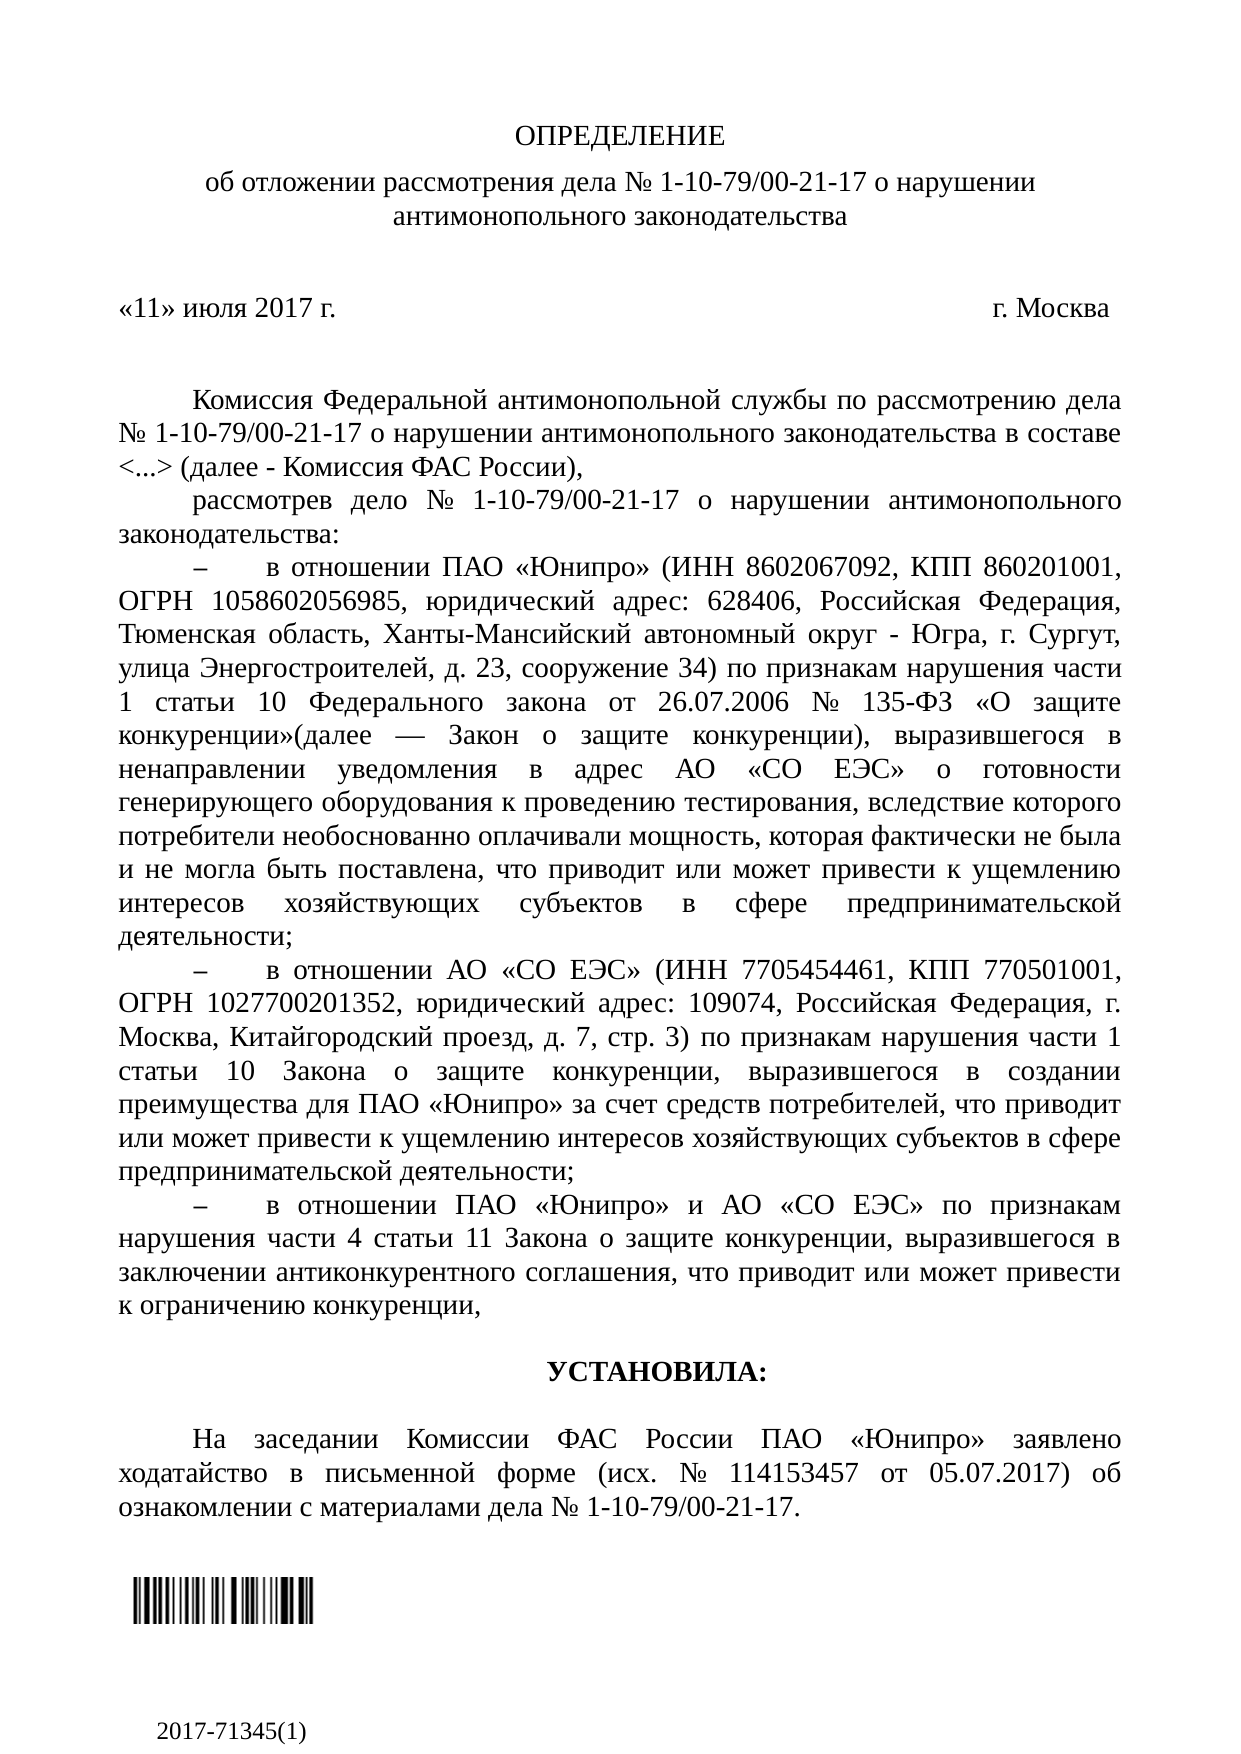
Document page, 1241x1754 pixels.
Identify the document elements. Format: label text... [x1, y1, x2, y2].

text Комиссия Федеральной антимонопольной службы по рассмотрению дела № 1-10-79/00-21-17 о нарушении антимонопольного законодательства в составе <...> (далее - Комиссия ФАС России), [118, 382, 1122, 482]
text об отложении рассмотрения дела № 1-10-79/00-21-17 о нарушении антимонопольного законодательства [118, 164, 1122, 231]
picture [118, 1577, 331, 1624]
text «11» июля 2017 г. г. Москва [118, 290, 1122, 323]
list в отношении ПАО «Юнипро» (ИНН 8602067092, КПП 860201001, ОГРН 1058602056985, юридический адрес: 628406, Российская Федерация, Тюменская область, Ханты-Мансийский автономный округ - Югра, г. Сургут, улица Энергостроителей, д. 23, сооружение 34) по признакам нарушения части 1 статьи 10 Федерального закона от 26.07.2006 № 135-ФЗ «О защите конкуренции»(далее — Закон о защите конкуренции), выразившегося в ненаправлении уведомления в адрес АО «СО ЕЭС» о готовности генерирующего оборудования к проведению тестирования, вследствие которого потребители необоснованно оплачивали мощность, которая фактически не была и не могла быть поставлена, что приводит или может привести к ущемлению интересов хозяйствующих субъектов в сфере предпринимательской деятельности; [118, 549, 1122, 952]
text УСТАНОВИЛА: [118, 1354, 1122, 1388]
text На заседании Комиссии ФАС России ПАО «Юнипро» заявлено ходатайство в письменной форме (исх. № 114153457 от 05.07.2017) об ознакомлении с материалами дела № 1-10-79/00-21-17. [118, 1422, 1122, 1522]
text рассмотрев дело № 1-10-79/00-21-17 о нарушении антимонопольного законодательства: [118, 482, 1122, 549]
text ОПРЕДЕЛЕНИЕ [118, 118, 1122, 152]
list в отношении ПАО «Юнипро» и АО «СО ЕЭС» по признакам нарушения части 4 статьи 11 Закона о защите конкуренции, выразившегося в заключении антиконкурентного соглашения, что приводит или может привести к ограничению конкуренции, [118, 1187, 1122, 1321]
list в отношении АО «СО ЕЭС» (ИНН 7705454461, КПП 770501001, ОГРН 1027700201352, юридический адрес: 109074, Российская Федерация, г. Москва, Китайгородский проезд, д. 7, стр. 3) по признакам нарушения части 1 статьи 10 Закона о защите конкуренции, выразившегося в создании преимущества для ПАО «Юнипро» за счет средств потребителей, что приводит или может привести к ущемлению интересов хозяйствующих субъектов в сфере предпринимательской деятельности; [118, 952, 1122, 1187]
